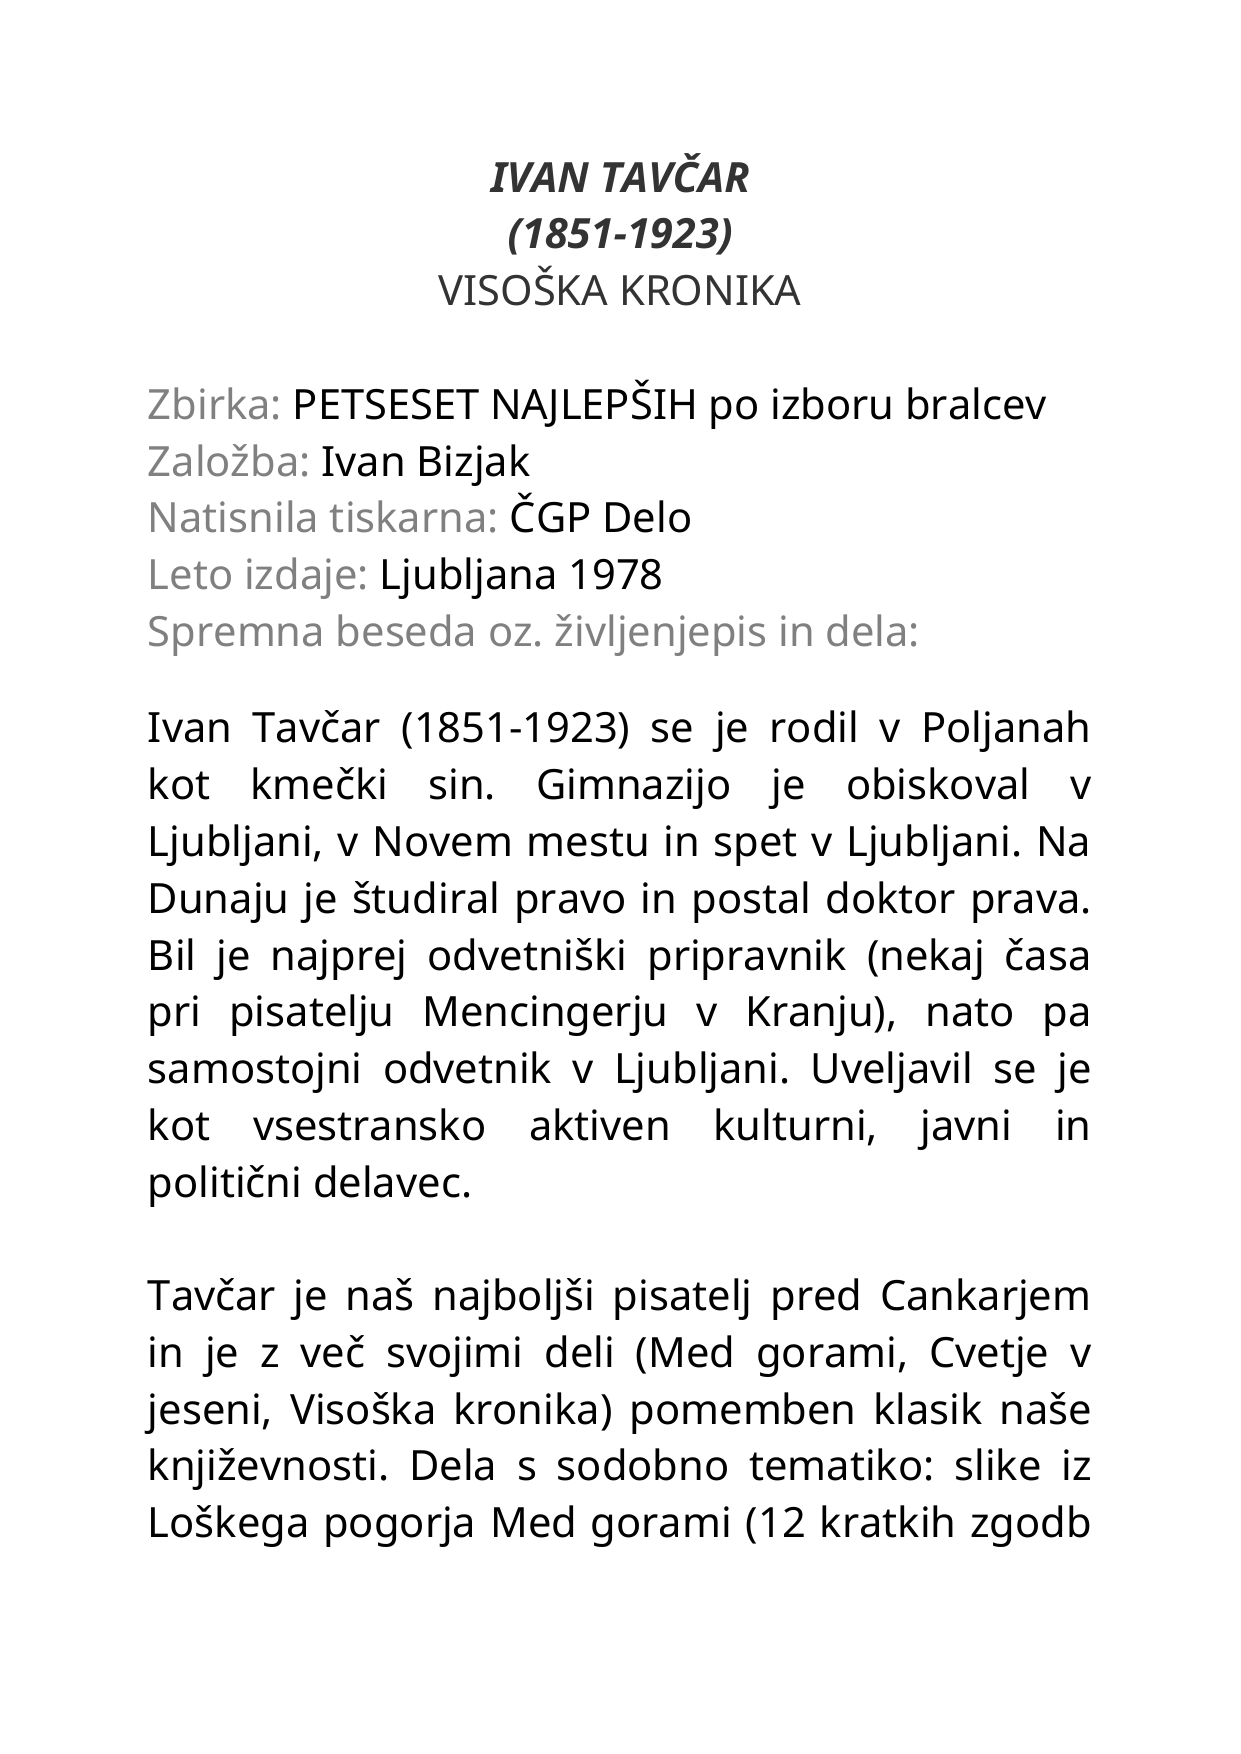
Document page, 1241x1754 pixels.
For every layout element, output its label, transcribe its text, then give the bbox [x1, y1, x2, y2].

text Tavčar je naš najboljši pisatelj pred Cankarjem in je z več svojimi deli (Med gorami, Cvetje v jeseni, Visoška kronika) pomemben klasik naše književnosti. Dela s sodobno tematiko: slike iz Loškega pogorja Med gorami (12 kratkih zgodb [148, 1266, 1093, 1550]
text Ivan Tavčar (1851-1923) se je rodil v Poljanah kot kmečki sin. Gimnazijo je obiskoval v Ljubljani, v Novem mestu in spet v Ljubljani. Na Dunaju je študiral pravo in postal doktor prava. Bil je najprej odvetniški pripravnik (nekaj časa pri pisatelju Mencingerju v Kranju), nato pa samostojni odvetnik v Ljubljani. Uveljavil se je kot vsestransko aktiven kulturni, javni in politični delavec. [148, 698, 1093, 1209]
text Natisnila tiskarna: ČGP Delo [148, 488, 1093, 545]
text (1851-1923) [148, 204, 1093, 261]
text IVAN TAVČAR [148, 148, 1093, 204]
text Leto izdaje: Ljubljana 1978 [148, 545, 1093, 602]
text Spremna beseda oz. življenjepis in dela: [148, 602, 1093, 658]
text Zbirka: PETSESET NAJLEPŠIH po izboru bralcev [148, 375, 1093, 431]
text Založba: Ivan Bizjak [148, 431, 1093, 488]
text VISOŠKA KRONIKA [148, 261, 1093, 318]
